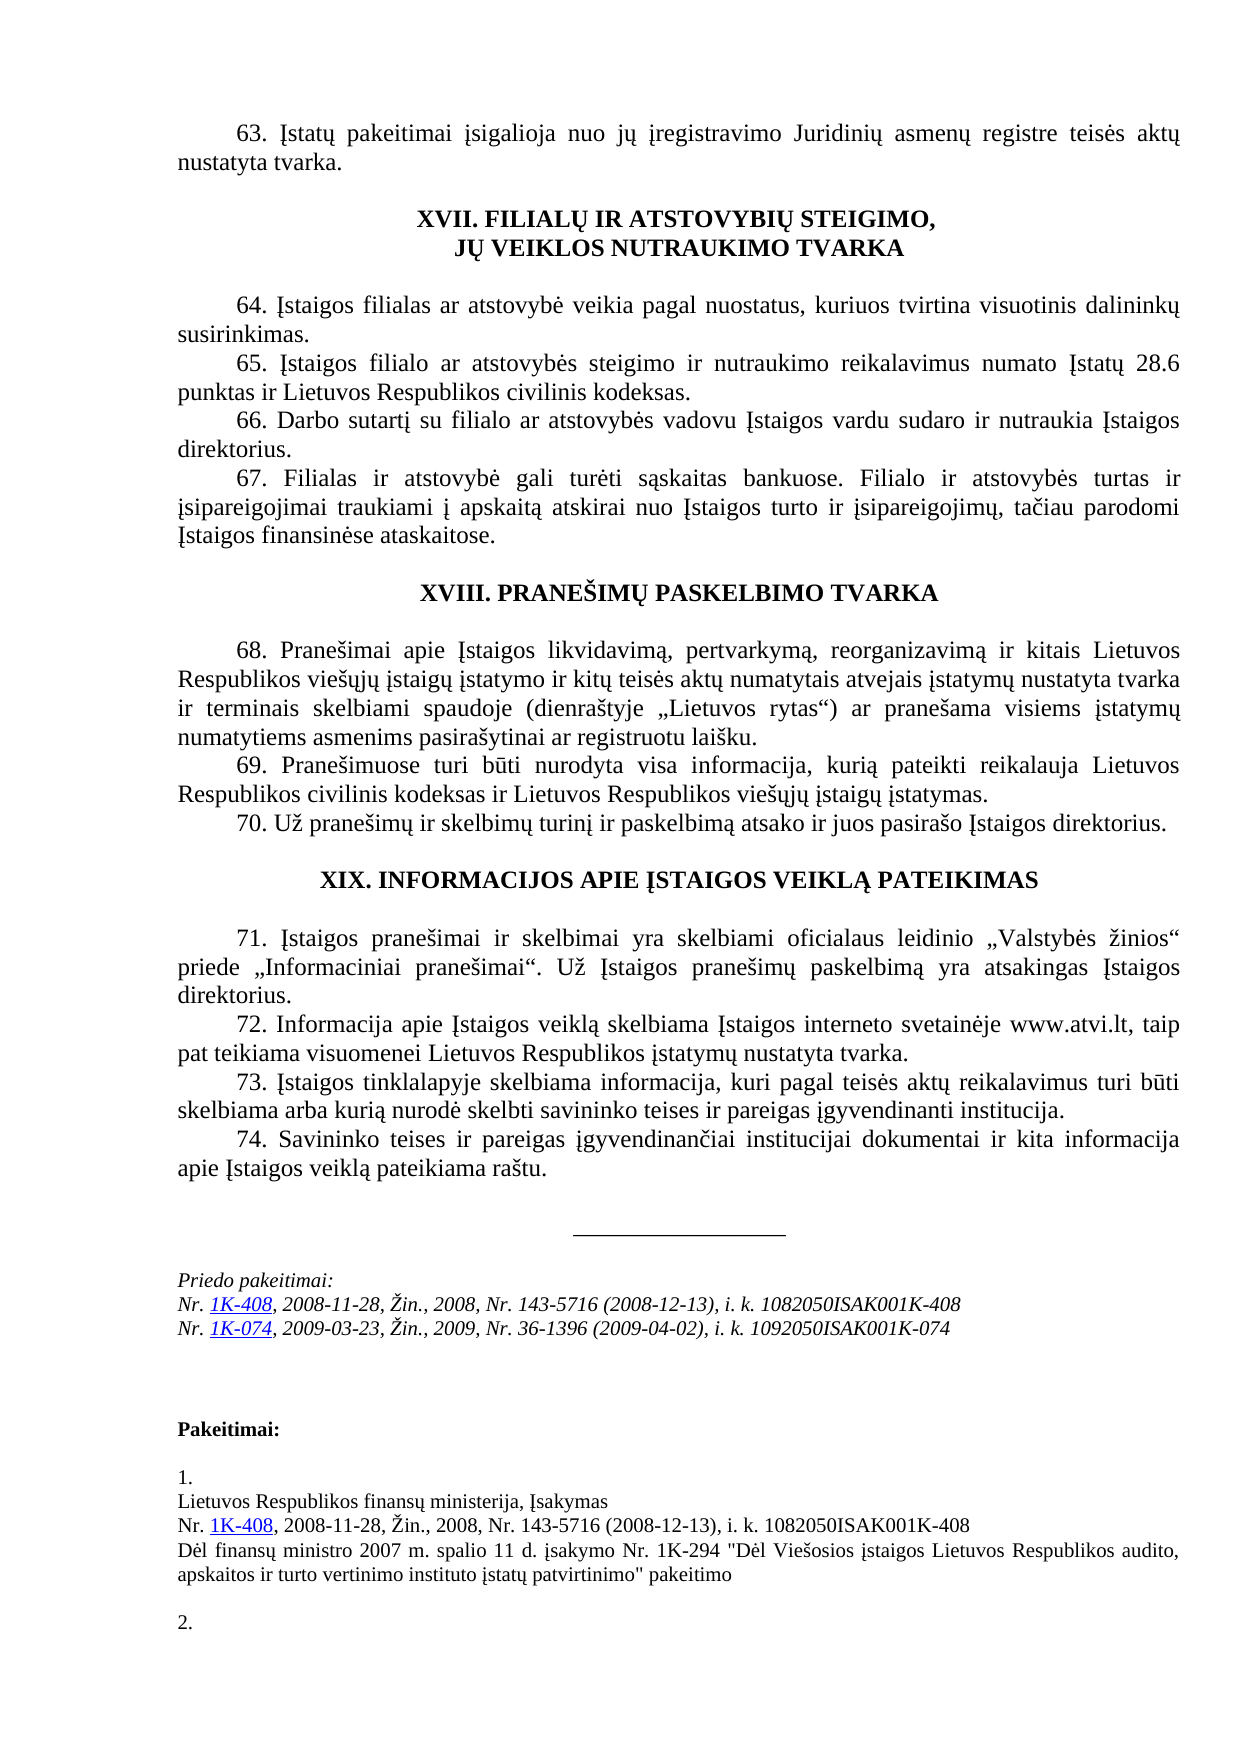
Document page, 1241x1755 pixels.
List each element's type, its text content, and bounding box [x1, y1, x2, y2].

text Priedo pakeitimai: [177, 1268, 1181, 1292]
text JŲ VEIKLOS NUTRAUKIMO TVARKA [177, 233, 1181, 262]
text Lietuvos Respublikos finansų ministerija, Įsakymas [177, 1489, 1181, 1513]
text 70. Už pranešimų ir skelbimų turinį ir paskelbimą atsako ir juos pasirašo Įstaigos direktorius. [177, 808, 1181, 837]
text 65. Įstaigos filialo ar atstovybės steigimo ir nutraukimo reikalavimus numato Įstatų 28.6 punktas ir Lietuvos Respublikos civilinis kodeksas. [177, 348, 1181, 406]
text 68. Pranešimai apie Įstaigos likvidavimą, pertvarkymą, reorganizavimą ir kitais Lietuvos Respublikos viešųjų įstaigų įstatymo ir kitų teisės aktų numatytais atvejais įstatymų nustatyta tvarka ir terminais skelbiami spaudoje (dienraštyje „Lietuvos rytas“) ar pranešama visiems įstatymų numatytiems asmenims pasirašytinai ar registruotu laišku. [177, 636, 1181, 751]
text Nr. 1K-074, 2009-03-23, Žin., 2009, Nr. 36-1396 (2009-04-02), i. k. 1092050ISAK001K-074 [177, 1316, 1181, 1340]
text XVII. FILIALŲ IR ATSTOVYBIŲ STEIGIMO, [177, 204, 1181, 233]
text Nr. 1K-408, 2008-11-28, Žin., 2008, Nr. 143-5716 (2008-12-13), i. k. 1082050ISAK001K-408 [177, 1513, 1181, 1537]
text XIX. INFORMACIJOS APIE ĮSTAIGOS VEIKLĄ PATEIKIMAS [177, 866, 1181, 894]
text 71. Įstaigos pranešimai ir skelbimai yra skelbiami oficialaus leidinio „Valstybės žinios“ priede „Informaciniai pranešimai“. Už Įstaigos pranešimų paskelbimą yra atsakingas Įstaigos direktorius. [177, 923, 1181, 1009]
text Pakeitimai: [177, 1417, 1181, 1441]
text XVIII. PRANEŠIMŲ PASKELBIMO TVARKA [177, 578, 1181, 607]
text 74. Savininko teises ir pareigas įgyvendinančiai institucijai dokumentai ir kita informacija apie Įstaigos veiklą pateikiama raštu. [177, 1124, 1181, 1182]
text 69. Pranešimuose turi būti nurodyta visa informacija, kurią pateikti reikalauja Lietuvos Respublikos civilinis kodeksas ir Lietuvos Respublikos viešųjų įstaigų įstatymas. [177, 751, 1181, 808]
text 73. Įstaigos tinklalapyje skelbiama informacija, kuri pagal teisės aktų reikalavimus turi būti skelbiama arba kurią nurodė skelbti savininko teises ir pareigas įgyvendinanti institucija. [177, 1067, 1181, 1124]
text 67. Filialas ir atstovybė gali turėti sąskaitas bankuose. Filialo ir atstovybės turtas ir įsipareigojimai traukiami į apskaitą atskirai nuo Įstaigos turto ir įsipareigojimų, tačiau parodomi Įstaigos finansinėse ataskaitose. [177, 463, 1181, 549]
text 64. Įstaigos filialas ar atstovybė veikia pagal nuostatus, kuriuos tvirtina visuotinis dalininkų susirinkimas. [177, 291, 1181, 348]
text 1. [177, 1465, 1181, 1489]
text 72. Informacija apie Įstaigos veiklą skelbiama Įstaigos interneto svetainėje www.atvi.lt, taip pat teikiama visuomenei Lietuvos Respublikos įstatymų nustatyta tvarka. [177, 1009, 1181, 1067]
text Nr. 1K-408, 2008-11-28, Žin., 2008, Nr. 143-5716 (2008-12-13), i. k. 1082050ISAK001K-408 [177, 1292, 1181, 1316]
text 66. Darbo sutartį su filialo ar atstovybės vadovu Įstaigos vardu sudaro ir nutraukia Įstaigos direktorius. [177, 406, 1181, 463]
text 63. Įstatų pakeitimai įsigalioja nuo jų įregistravimo Juridinių asmenų registre teisės aktų nustatyta tvarka. [177, 118, 1181, 176]
text 2. [177, 1610, 1181, 1634]
text _________________ [177, 1211, 1181, 1239]
text Dėl finansų ministro 2007 m. spalio 11 d. įsakymo Nr. 1K-294 "Dėl Viešosios įstaigos Lietuvos Respublikos audito, apskaitos ir turto vertinimo instituto įstatų patvirtinimo" pakeitimo [177, 1537, 1181, 1586]
